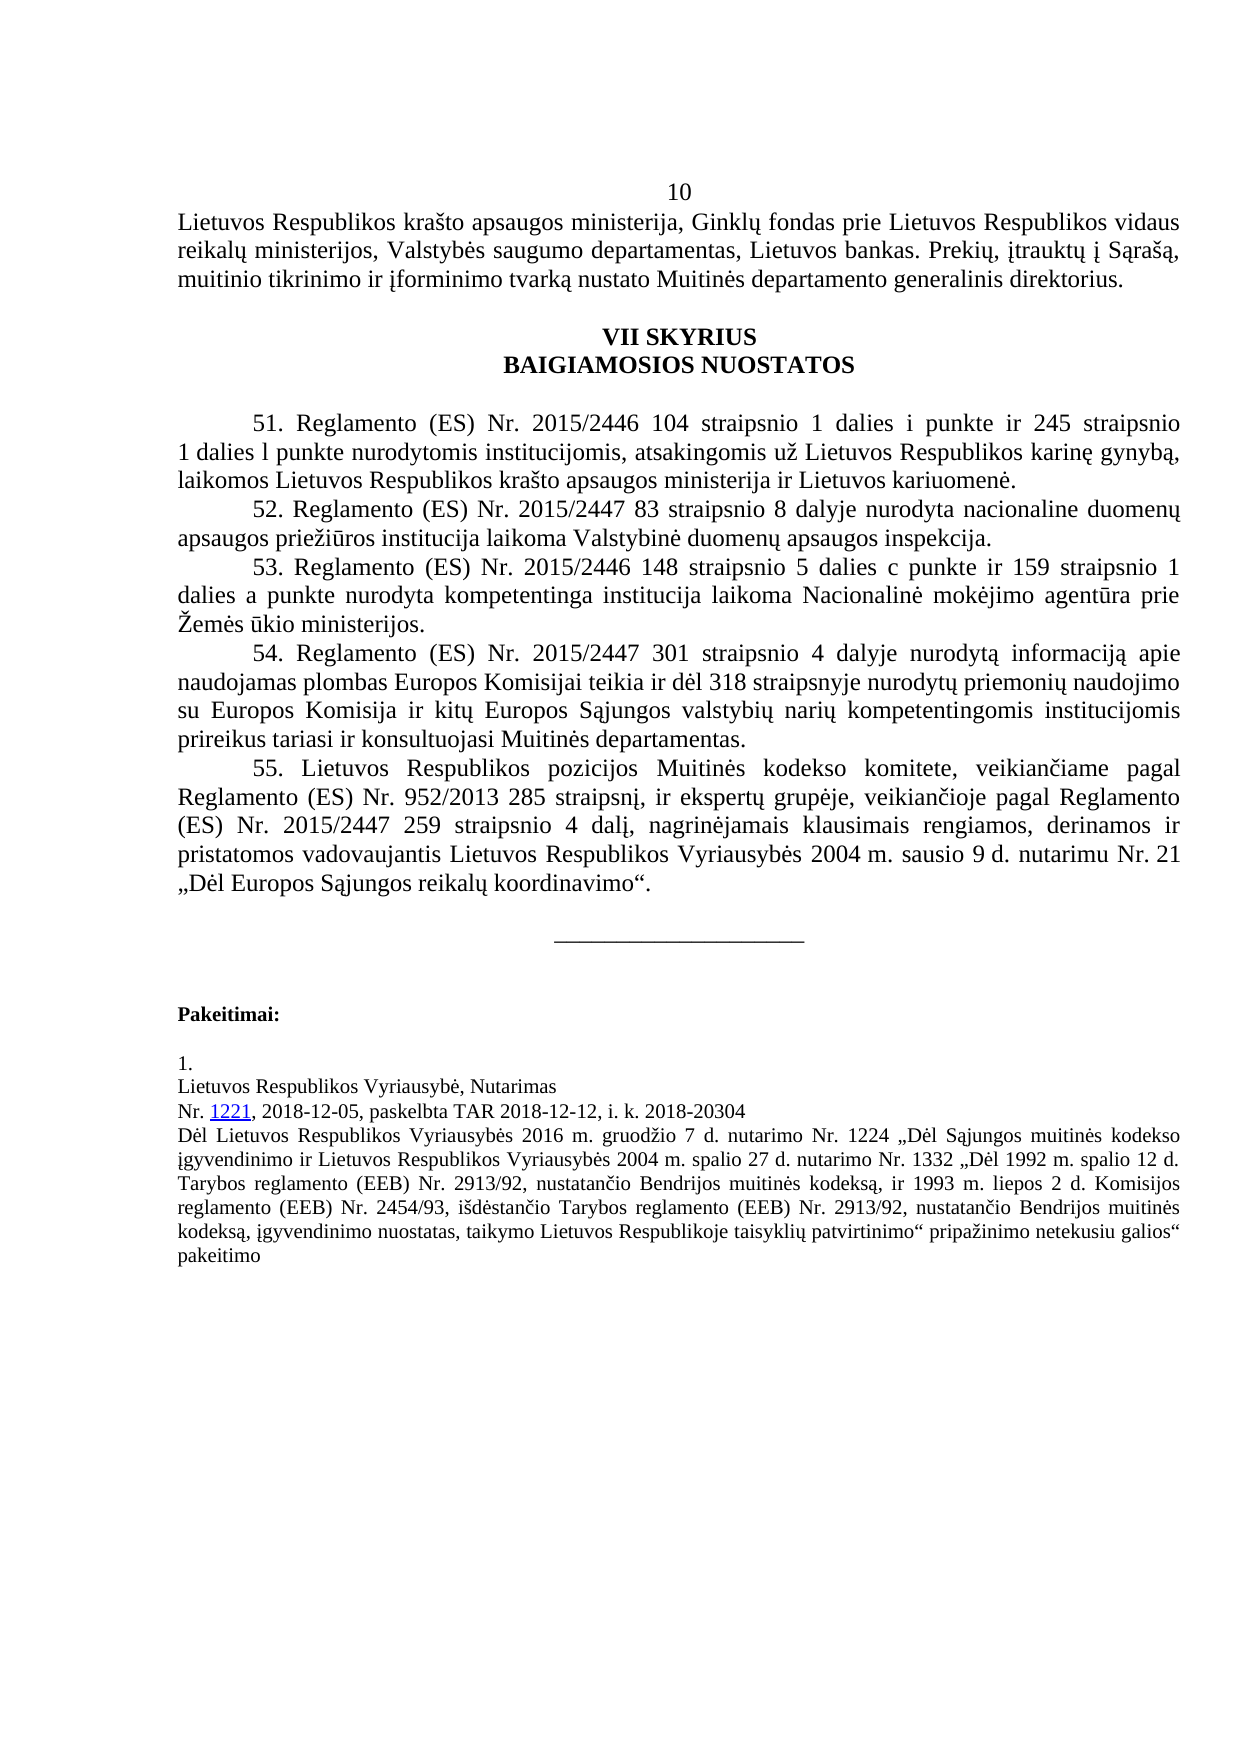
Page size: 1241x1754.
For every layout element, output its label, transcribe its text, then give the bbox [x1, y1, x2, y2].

text Nr. 1221, 2018-12-05, paskelbta TAR 2018-12-12, i. k. 2018-20304 [177, 1098, 1181, 1123]
text Lietuvos Respublikos krašto apsaugos ministerija, Ginklų fondas prie Lietuvos Respublikos vidaus reikalų ministerijos, Valstybės saugumo departamentas, Lietuvos bankas. Prekių, įtrauktų į Sąrašą, muitinio tikrinimo ir įforminimo tvarką nustato Muitinės departamento generalinis direktorius. [177, 207, 1181, 293]
text Dėl Lietuvos Respublikos Vyriausybės 2016 m. gruodžio 7 d. nutarimo Nr. 1224 „Dėl Sąjungos muitinės kodekso įgyvendinimo ir Lietuvos Respublikos Vyriausybės 2004 m. spalio 27 d. nutarimo Nr. 1332 „Dėl 1992 m. spalio 12 d. Tarybos reglamento (EEB) Nr. 2913/92, nustatančio Bendrijos muitinės kodeksą, ir 1993 m. liepos 2 d. Komisijos reglamento (EEB) Nr. 2454/93, išdėstančio Tarybos reglamento (EEB) Nr. 2913/92, nustatančio Bendrijos muitinės kodeksą, įgyvendinimo nuostatas, taikymo Lietuvos Respublikoje taisyklių patvirtinimo“ pripažinimo netekusiu galios“ pakeitimo [177, 1123, 1181, 1267]
text Pakeitimai: [177, 1002, 1181, 1026]
text 1. [177, 1050, 1181, 1074]
text 52. Reglamento (ES) Nr. 2015/2447 83 straipsnio 8 dalyje nurodyta nacionaline duomenų apsaugos priežiūros institucija laikoma Valstybinė duomenų apsaugos inspekcija. [177, 494, 1181, 552]
text –––––––––––––––––––– [177, 925, 1181, 954]
text 51. Reglamento (ES) Nr. 2015/2446 104 straipsnio 1 dalies i punkte ir 245 straipsnio 1 dalies l punkte nurodytomis institucijomis, atsakingomis už Lietuvos Respublikos karinę gynybą, laikomos Lietuvos Respublikos krašto apsaugos ministerija ir Lietuvos kariuomenė. [177, 408, 1181, 494]
text VII SKYRIUS [177, 322, 1181, 350]
text BAIGIAMOSIOS NUOSTATOS [177, 350, 1181, 379]
text 53. Reglamento (ES) Nr. 2015/2446 148 straipsnio 5 dalies c punkte ir 159 straipsnio 1 dalies a punkte nurodyta kompetentinga institucija laikoma Nacionalinė mokėjimo agentūra prie Žemės ūkio ministerijos. [177, 552, 1181, 638]
text Lietuvos Respublikos Vyriausybė, Nutarimas [177, 1074, 1181, 1098]
text 55. Lietuvos Respublikos pozicijos Muitinės kodekso komitete, veikiančiame pagal Reglamento (ES) Nr. 952/2013 285 straipsnį, ir ekspertų grupėje, veikiančioje pagal Reglamento (ES) Nr. 2015/2447 259 straipsnio 4 dalį, nagrinėjamais klausimais rengiamos, derinamos ir pristatomos vadovaujantis Lietuvos Respublikos Vyriausybės 2004 m. sausio 9 d. nutarimu Nr. 21 „Dėl Europos Sąjungos reikalų koordinavimo“. [177, 753, 1181, 897]
text 54. Reglamento (ES) Nr. 2015/2447 301 straipsnio 4 dalyje nurodytą informaciją apie naudojamas plombas Europos Komisijai teikia ir dėl 318 straipsnyje nurodytų priemonių naudojimo su Europos Komisija ir kitų Europos Sąjungos valstybių narių kompetentingomis institucijomis prireikus tariasi ir konsultuojasi Muitinės departamentas. [177, 638, 1181, 753]
